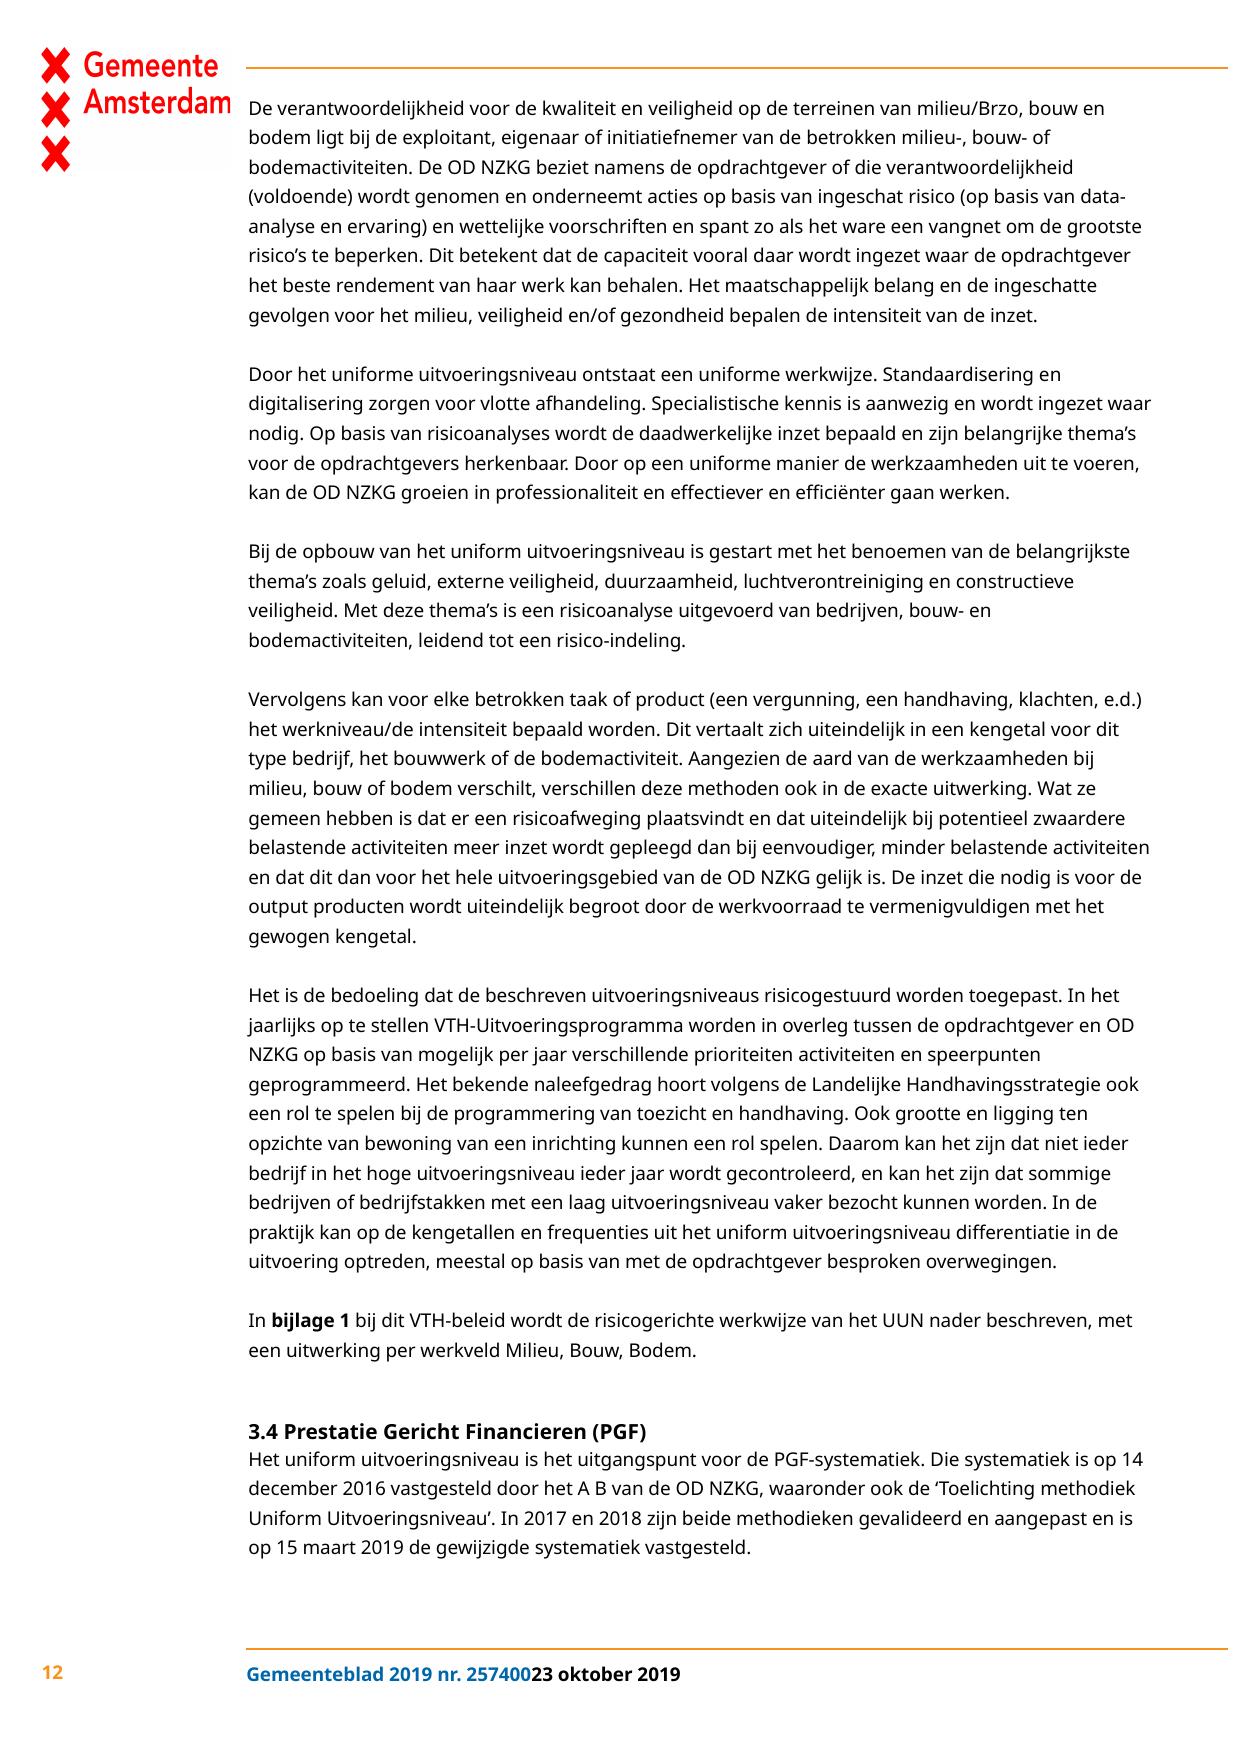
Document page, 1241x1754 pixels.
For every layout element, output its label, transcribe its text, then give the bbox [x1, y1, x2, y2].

text 3.4 Prestatie Gericht Financieren (PGF) [248, 1417, 1152, 1446]
text Door het uniforme uitvoeringsniveau ontstaat een uniforme werkwijze. Standaardisering en digitalisering zorgen voor vlotte afhandeling. Specialistische kennis is aanwezig en wordt ingezet waar nodig. Op basis van risicoanalyses wordt de daadwerkelijke inzet bepaald en zijn belangrijke thema’s voor de opdrachtgevers herkenbaar. Door op een uniforme manier de werkzaamheden uit te voeren, kan de OD NZKG groeien in professionaliteit en effectiever en efficiënter gaan werken. [248, 361, 1152, 505]
text De verantwoordelijkheid voor de kwaliteit en veiligheid op de terreinen van milieu/Brzo, bouw en bodem ligt bij de exploitant, eigenaar of initiatiefnemer van de betrokken milieu-, bouw- of bodemactiviteiten. De OD NZKG beziet namens de opdrachtgever of die verantwoordelijkheid (voldoende) wordt genomen en onderneemt acties op basis van ingeschat risico (op basis van data-analyse en ervaring) en wettelijke voorschriften en spant zo als het ware een vangnet om de grootste risico’s te beperken. Dit betekent dat de capaciteit vooral daar wordt ingezet waar de opdrachtgever het beste rendement van haar werk kan behalen. Het maatschappelijk belang en de ingeschatte gevolgen voor het milieu, veiligheid en/of gezondheid bepalen de intensiteit van de inzet. [248, 95, 1152, 328]
text Vervolgens kan voor elke betrokken taak of product (een vergunning, een handhaving, klachten, e.d.) het werkniveau/de intensiteit bepaald worden. Dit vertaalt zich uiteindelijk in een kengetal voor dit type bedrijf, het bouwwerk of de bodemactiviteit. Aangezien de aard van de werkzaamheden bij milieu, bouw of bodem verschilt, verschillen deze methoden ook in de exacte uitwerking. Wat ze gemeen hebben is dat er een risicoafweging plaatsvindt en dat uiteindelijk bij potentieel zwaardere belastende activiteiten meer inzet wordt gepleegd dan bij eenvoudiger, minder belastende activiteiten en dat dit dan voor het hele uitvoeringsgebied van de OD NZKG gelijk is. De inzet die nodig is voor de output producten wordt uiteindelijk begroot door de werkvoorraad te vermenigvuldigen met het gewogen kengetal. [248, 686, 1152, 949]
text In bijlage 1 bij dit VTH-beleid wordt de risicogerichte werkwijze van het UUN nader beschreven, met een uitwerking per werkveld Milieu, Bouw, Bodem. [248, 1308, 1152, 1363]
picture [41, 47, 231, 172]
text Het is de bedoeling dat de beschreven uitvoeringsniveaus risicogestuurd worden toegepast. In het jaarlijks op te stellen VTH-Uitvoeringsprogramma worden in overleg tussen de opdrachtgever en OD NZKG op basis van mogelijk per jaar verschillende prioriteiten activiteiten en speerpunten geprogrammeerd. Het bekende naleefgedrag hoort volgens de Landelijke Handhavingsstrategie ook een rol te spelen bij de programmering van toezicht en handhaving. Ook grootte en ligging ten opzichte van bewoning van een inrichting kunnen een rol spelen. Daarom kan het zijn dat niet ieder bedrijf in het hoge uitvoeringsniveau ieder jaar wordt gecontroleerd, en kan het zijn dat sommige bedrijven of bedrijfstakken met een laag uitvoeringsniveau vaker bezocht kunnen worden. In de praktijk kan op de kengetallen en frequenties uit het uniform uitvoeringsniveau differentiatie in de uitvoering optreden, meestal op basis van met de opdrachtgever besproken overwegingen. [248, 982, 1152, 1274]
text Het uniform uitvoeringsniveau is het uitgangspunt voor de PGF-systematiek. Die systematiek is op 14 december 2016 vastgesteld door het A B van de OD NZKG, waaronder ook de ‘Toelichting methodiek Uniform Uitvoeringsniveau’. In 2017 en 2018 zijn beide methodieken gevalideerd en aangepast en is op 15 maart 2019 de gewijzigde systematiek vastgesteld. [248, 1446, 1152, 1560]
text Bij de opbouw van het uniform uitvoeringsniveau is gestart met het benoemen van de belangrijkste thema’s zoals geluid, externe veiligheid, duurzaamheid, luchtverontreiniging en constructieve veiligheid. Met deze thema’s is een risicoanalyse uitgevoerd van bedrijven, bouw- en bodemactiviteiten, leidend tot een risico-indeling. [248, 538, 1152, 653]
